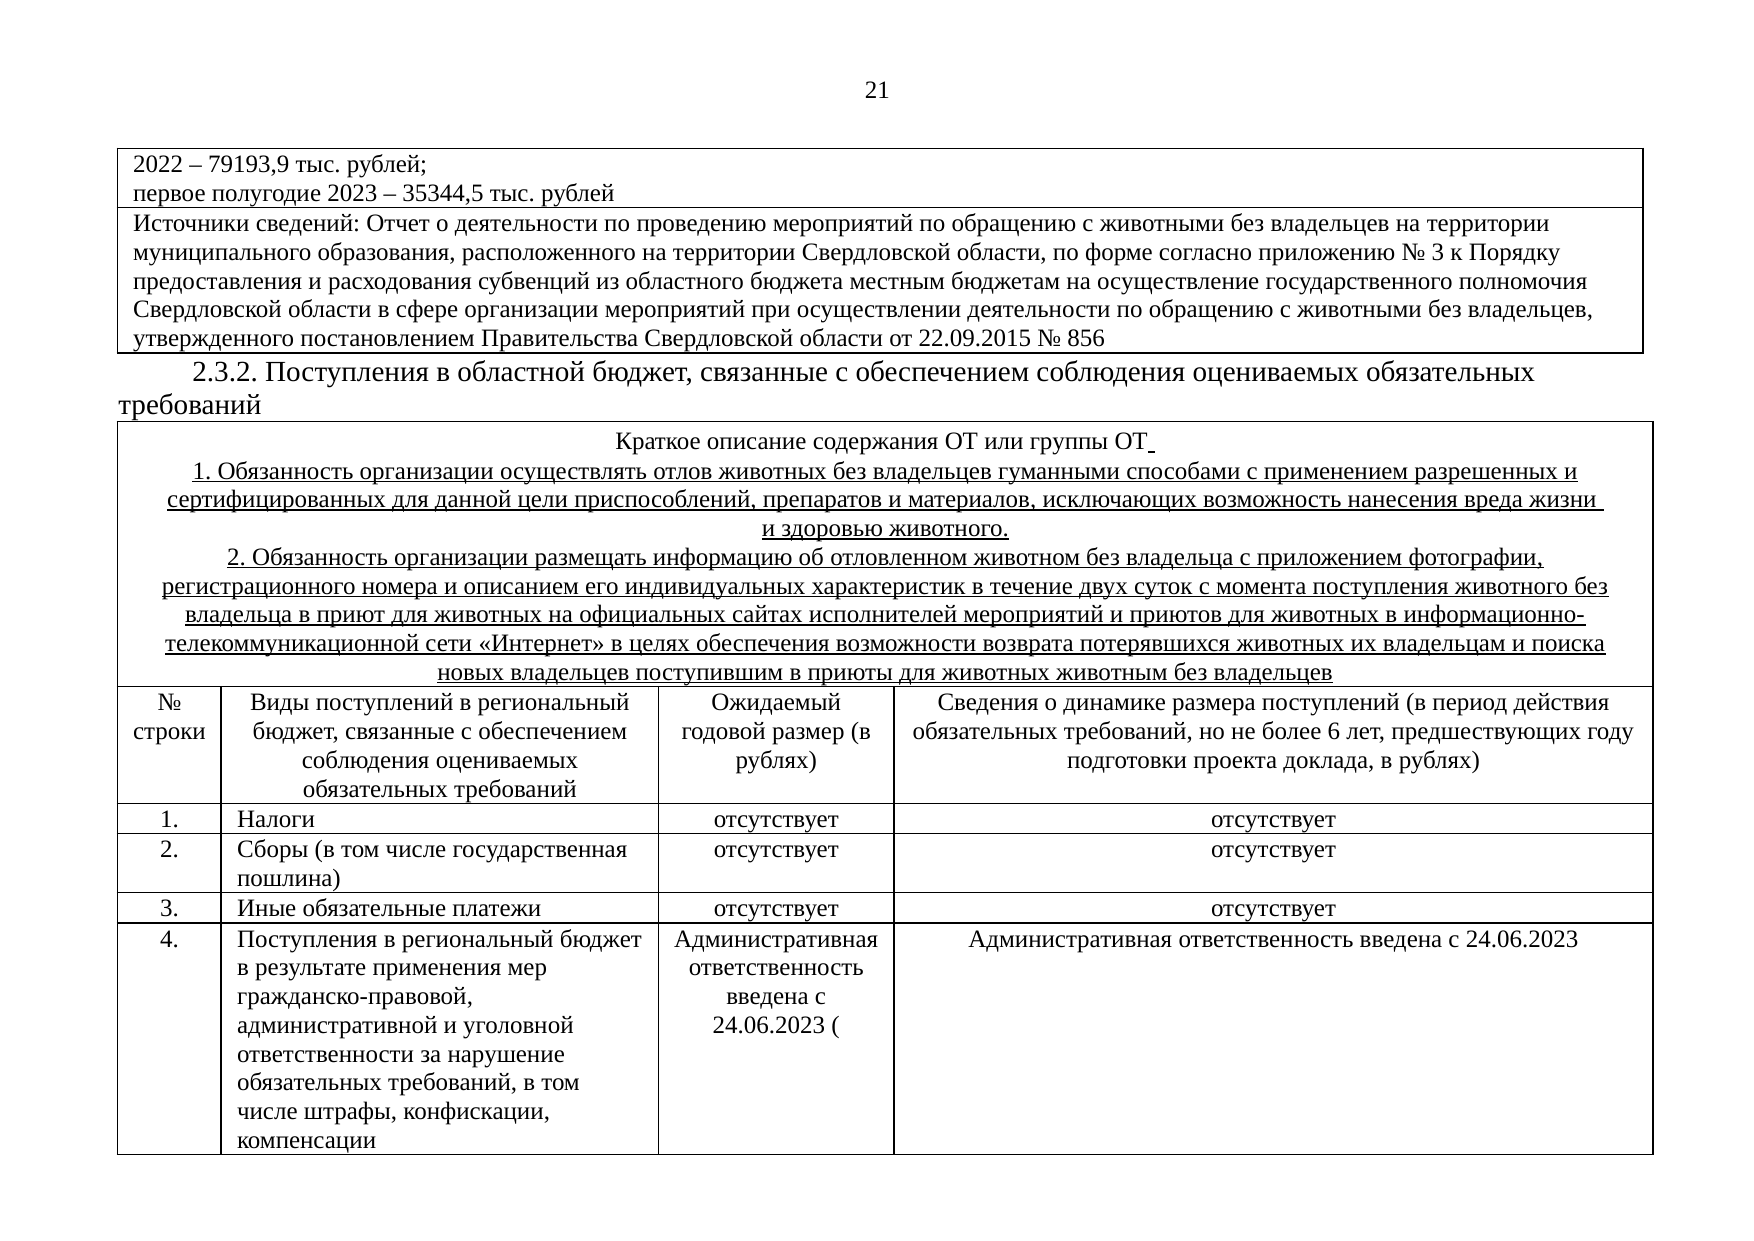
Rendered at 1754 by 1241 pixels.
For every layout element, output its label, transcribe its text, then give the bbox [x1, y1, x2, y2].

table_cell [1706, 207, 1754, 352]
table_cell 1. [118, 804, 220, 833]
table_cell [1644, 148, 1706, 207]
table_cell 3. [118, 893, 220, 922]
table_header Краткое описание содержания ОТ или группы ОТ 1. Обязанность организации осуществлять отлов животных без владельцев гуманными способами с применением разрешенных и сертифицированных для данной цели приспособлений, препаратов и материалов, исключающих возможность нанесения вреда жизни и здоровью животного. 2. Обязанность организации размещать информацию об отловленном животном без владельца с приложением фотографии, регистрационного номера и описанием его индивидуальных характеристик в течение двух суток с момента поступления животного без владельца в приют для животных на официальных сайтах исполнителей мероприятий и приютов для животных в информационно-телекоммуникационной сети «Интернет» в целях обеспечения возможности возврата потерявшихся животных их владельцам и поиска новых владельцев поступившим в приюты для животных животным без владельцев [118, 422, 1652, 686]
table_cell Поступления в региональный бюджет в результате применения мер гражданско-правовой, административной и уголовной ответственности за нарушение обязательных требований, в том числе штрафы, конфискации, компенсации [222, 924, 658, 1154]
table_cell отсутствует [895, 804, 1652, 833]
table_cell Административная ответственность введена с 24.06.2023 ( [659, 924, 893, 1154]
table_cell [1644, 207, 1706, 352]
table_cell [1706, 148, 1754, 207]
table_cell Административная ответственность введена с 24.06.2023 [895, 924, 1652, 1154]
table_cell 2022 – 79193,9 тыс. рублей; первое полугодие 2023 – 35344,5 тыс. рублей [118, 149, 1642, 207]
table_cell отсутствует [659, 804, 893, 833]
table_cell Сборы (в том числе государственная пошлина) [222, 834, 658, 892]
table_cell 4. [118, 924, 220, 1154]
table_cell отсутствует [659, 834, 893, 892]
table_cell Виды поступлений в региональный бюджет, связанные с обеспечением соблюдения оцениваемых обязательных требований [222, 687, 658, 802]
table_cell Ожидаемый годовой размер (в рублях) [659, 687, 893, 802]
table_cell Иные обязательные платежи [222, 893, 658, 922]
table_cell отсутствует [895, 834, 1652, 892]
text 2.3.2. Поступления в областной бюджет, связанные с обеспечением соблюдения оцениваемых обязательных требований [118, 354, 1636, 421]
table_cell № строки [118, 687, 220, 802]
table_cell Источники сведений: Отчет о деятельности по проведению мероприятий по обращению с животными без владельцев на территории муниципального образования, расположенного на территории Свердловской области, по форме согласно приложению № 3 к Порядку предоставления и расходования субвенций из областного бюджета местным бюджетам на осуществление государственного полномочия Свердловской области в сфере организации мероприятий при осуществлении деятельности по обращению с животными без владельцев, утвержденного постановлением Правительства Свердловской области от 22.09.2015 № 856 [118, 208, 1642, 352]
table_cell отсутствует [659, 893, 893, 922]
table_cell 2. [118, 834, 220, 892]
table_cell Налоги [222, 804, 658, 833]
table_cell Сведения о динамике размера поступлений (в период действия обязательных требований, но не более 6 лет, предшествующих году подготовки проекта доклада, в рублях) [895, 687, 1652, 802]
table_cell отсутствует [895, 893, 1652, 922]
